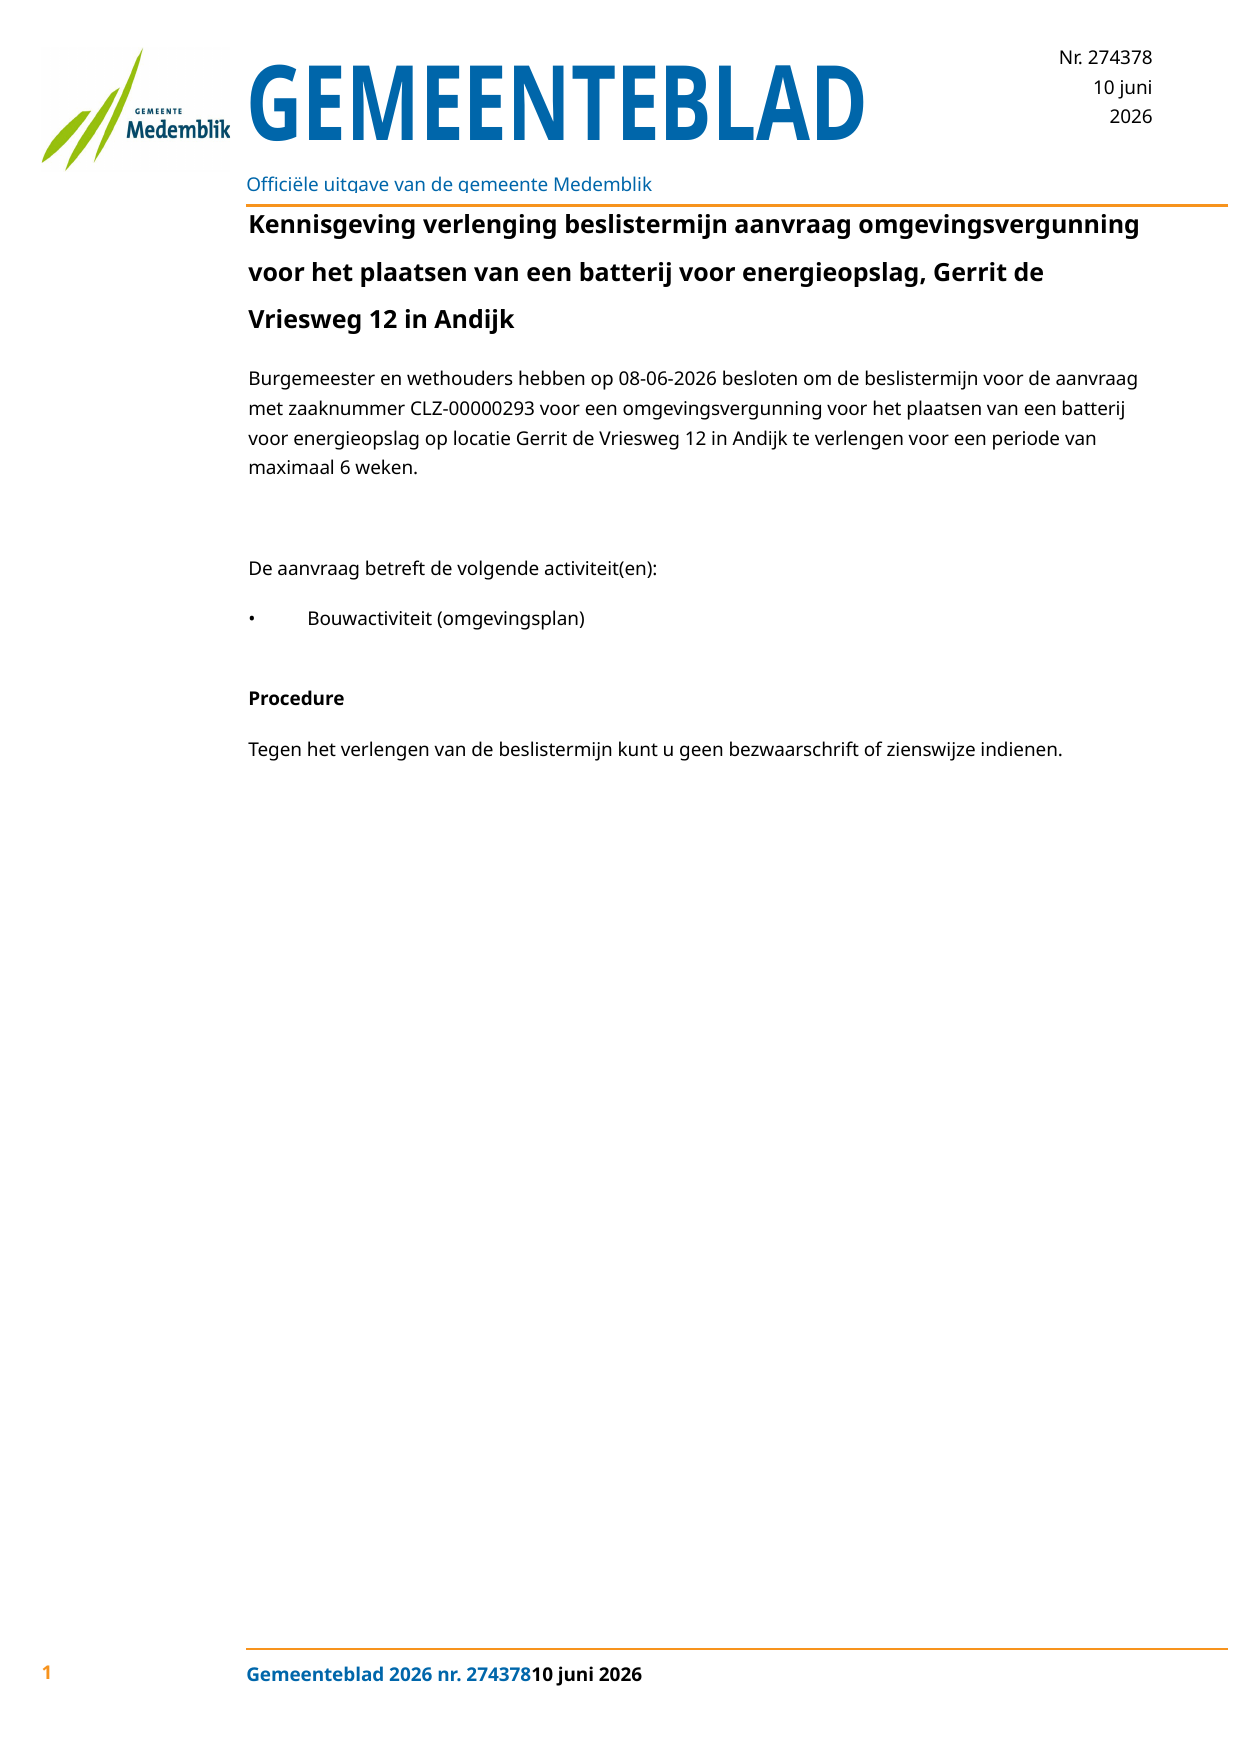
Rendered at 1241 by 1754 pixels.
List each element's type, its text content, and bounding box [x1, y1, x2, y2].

list Bouwactiviteit (omgevingsplan) [248, 606, 1152, 631]
picture [41, 47, 231, 172]
text Kennisgeving verlenging beslistermijn aanvraag omgevingsvergunning voor het plaatsen van een batterij voor energieopslag, Gerrit de Vriesweg 12 in Andijk [248, 207, 1152, 336]
text De aanvraag betreft de volgende activiteit(en): [248, 555, 1152, 581]
text Burgemeester en wethouders hebben op 08-06-2026 besloten om de beslistermijn voor de aanvraag met zaaknummer CLZ-00000293 voor een omgevingsvergunning voor het plaatsen van een batterij voor energieopslag op locatie Gerrit de Vriesweg 12 in Andijk te verlengen voor een periode van maximaal 6 weken. [248, 366, 1152, 480]
text Tegen het verlengen van de beslistermijn kunt u geen bezwaarschrift of zienswijze indienen. [248, 736, 1152, 762]
text Procedure [248, 686, 1152, 711]
